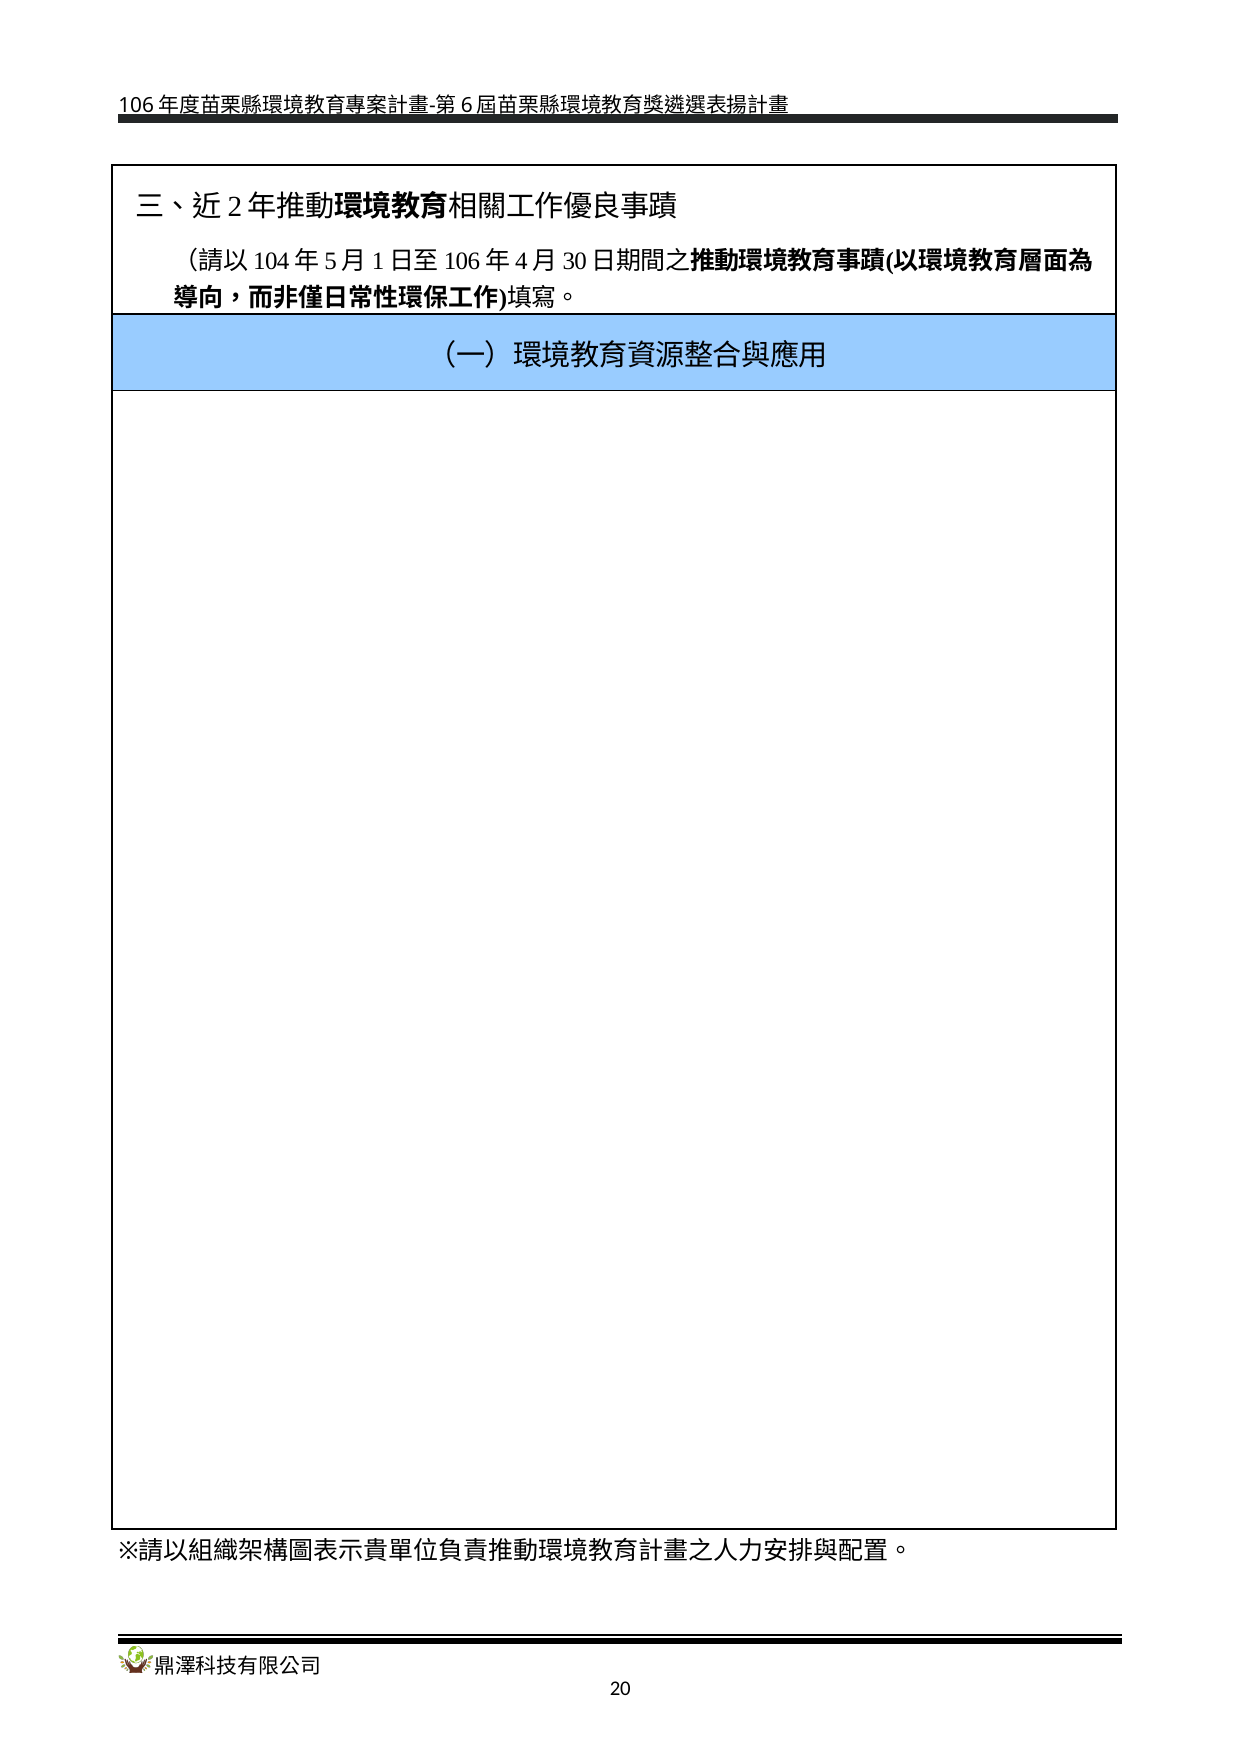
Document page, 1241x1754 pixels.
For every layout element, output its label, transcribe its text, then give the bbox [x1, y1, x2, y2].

table_cell （一）環境教育資源整合與應用 [113, 315, 1115, 390]
text ※請以組織架構圖表示貴單位負責推動環境教育計畫之人力安排與配置。 [118, 1530, 1068, 1567]
picture [118, 1646, 154, 1674]
table_cell [113, 391, 1115, 1528]
table_header 三、近2年推動環境教育相關工作優良事蹟 （請以104年5月1日至106年4月30日期間之推動環境教育事蹟(以環境教育層面為導向，而非僅日常性環保工作)填寫。 [113, 166, 1115, 313]
